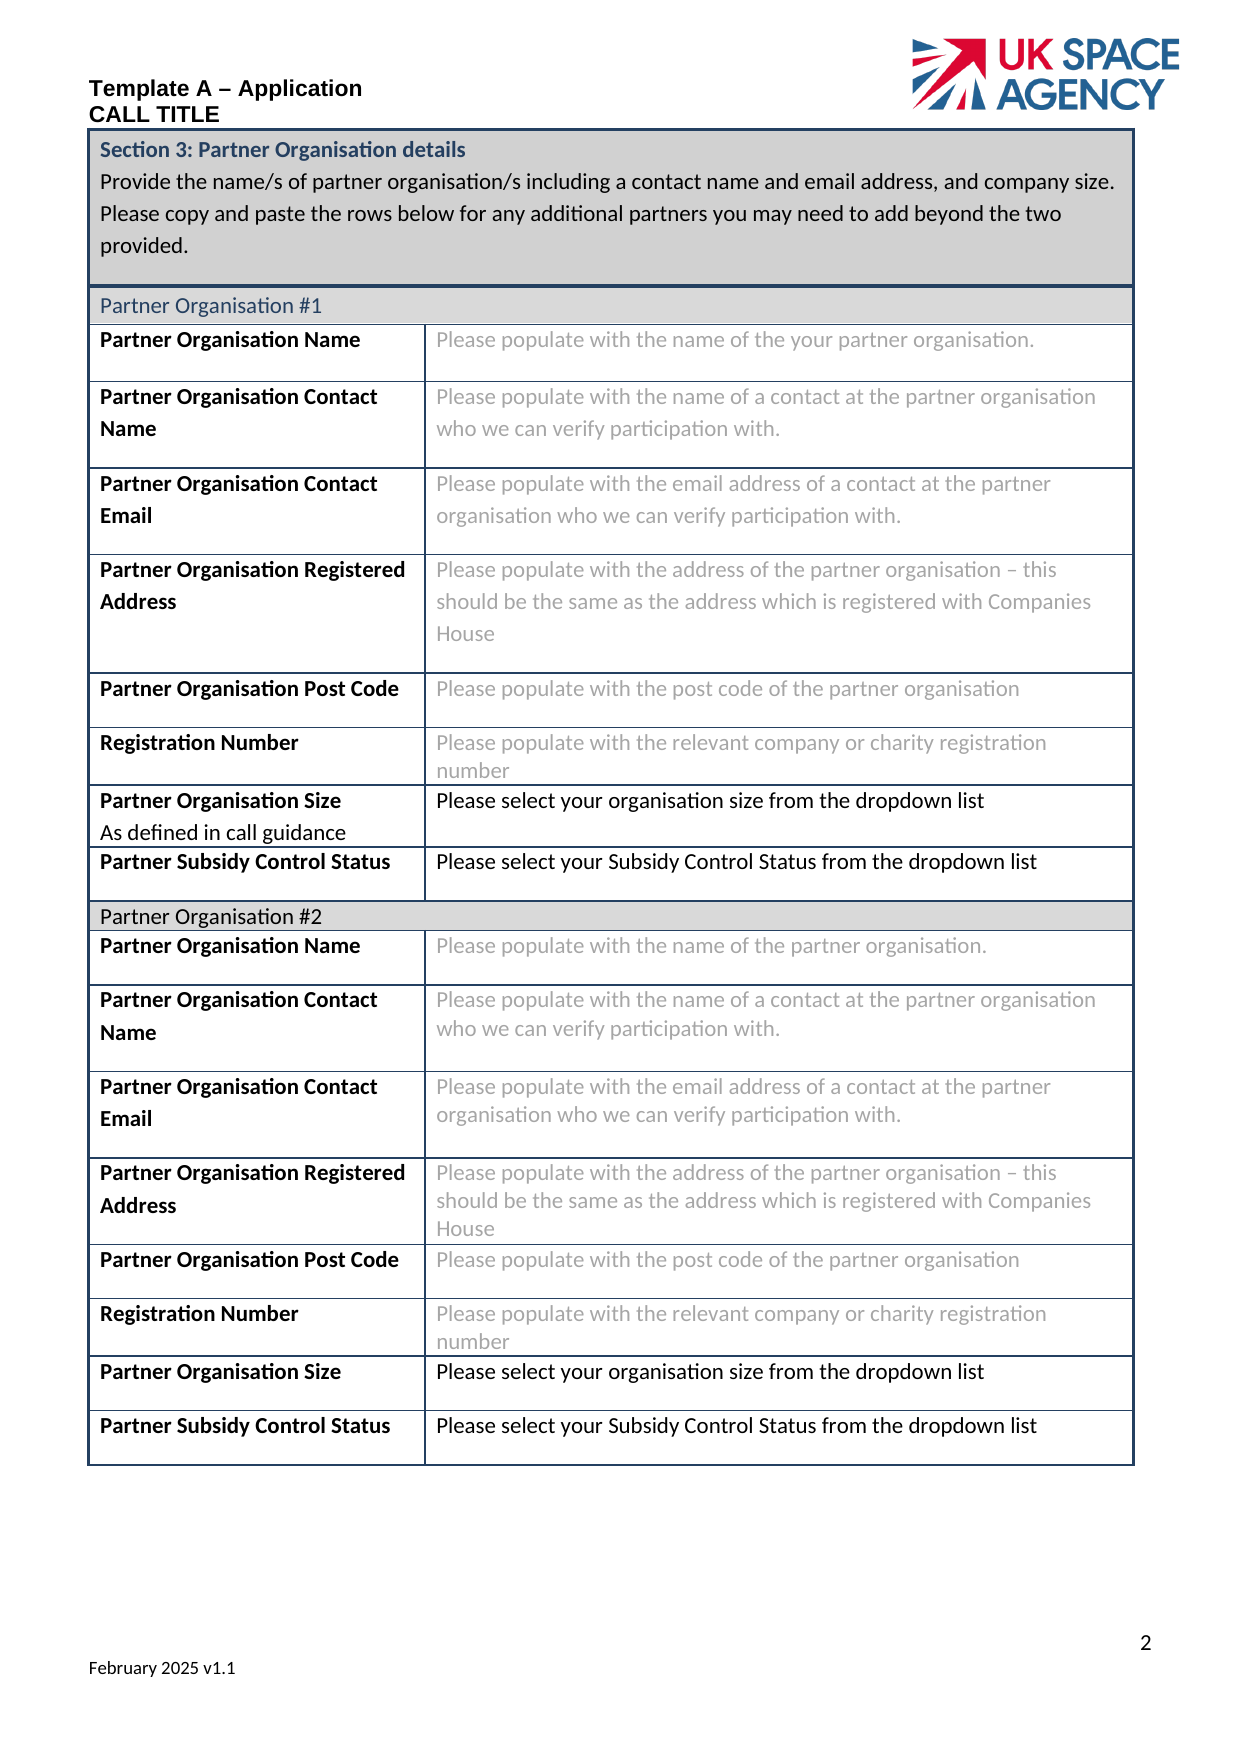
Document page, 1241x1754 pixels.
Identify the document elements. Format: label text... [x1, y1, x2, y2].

table_cell Please select your Subsidy Control Status from the dropdown list [426, 1411, 1132, 1464]
table_cell Partner Organisation Size [90, 1357, 424, 1409]
table_cell Partner Organisation Post Code [90, 674, 424, 727]
table_cell Registration Number [90, 1299, 424, 1355]
table_cell Partner Organisation #1 [90, 288, 1132, 323]
table_cell Partner Organisation Contact Name [90, 986, 424, 1071]
table_cell Partner Organisation Contact Email [90, 1072, 424, 1157]
table_cell Please populate with the address of the partner organisation – this should be the same as the address which is registered with Companies House [426, 555, 1132, 672]
table_cell Please populate with the address of the partner organisation – this should be the same as the address which is registered with Companies House [426, 1159, 1132, 1243]
table_cell Partner Organisation Registered Address [90, 1159, 424, 1243]
table_cell Please populate with the email address of a contact at the partner organisation who we can verify participation with. [426, 1072, 1132, 1157]
table_cell Please populate with the name of the your partner organisation. [426, 325, 1132, 381]
table_cell Partner Subsidy Control Status [90, 1411, 424, 1464]
table_cell Partner Organisation Name [90, 931, 424, 984]
table_cell Please populate with the name of the partner organisation. [426, 931, 1132, 984]
table_cell Please populate with the relevant company or charity registration number [426, 1299, 1132, 1355]
table_cell Please populate with the name of a contact at the partner organisation who we can verify participation with. [426, 382, 1132, 467]
table_cell Please select your Subsidy Control Status from the dropdown list [426, 848, 1132, 900]
table_cell Partner Organisation #2 [90, 902, 1132, 930]
table_cell Partner Organisation Registered Address [90, 555, 424, 672]
table_cell Please populate with the relevant company or charity registration number [426, 728, 1132, 784]
table_cell Partner Organisation Contact Name [90, 382, 424, 467]
table_cell Please populate with the name of a contact at the partner organisation who we can verify participation with. [426, 986, 1132, 1071]
table_cell Partner Organisation Contact Email [90, 469, 424, 554]
table_cell Please select your organisation size from the dropdown list [426, 1357, 1132, 1409]
table_cell Please populate with the post code of the partner organisation [426, 1245, 1132, 1298]
table_cell Partner Subsidy Control Status [90, 848, 424, 900]
table_cell Partner Organisation Post Code [90, 1245, 424, 1298]
table_cell Please populate with the post code of the partner organisation [426, 674, 1132, 727]
table_cell Please populate with the email address of a contact at the partner organisation who we can verify participation with. [426, 469, 1132, 554]
table_cell Section 3: Partner Organisation details Provide the name/s of partner organisation/s including a contact name and email address, and company size. Please copy and paste the rows below for any additional partners you may need to add beyond the two provided. [90, 131, 1132, 284]
table_cell Partner Organisation Size As defined in call guidance [90, 786, 424, 846]
table_cell Please select your organisation size from the dropdown list [426, 786, 1132, 846]
table_cell Registration Number [90, 728, 424, 784]
table_cell Partner Organisation Name [90, 325, 424, 381]
